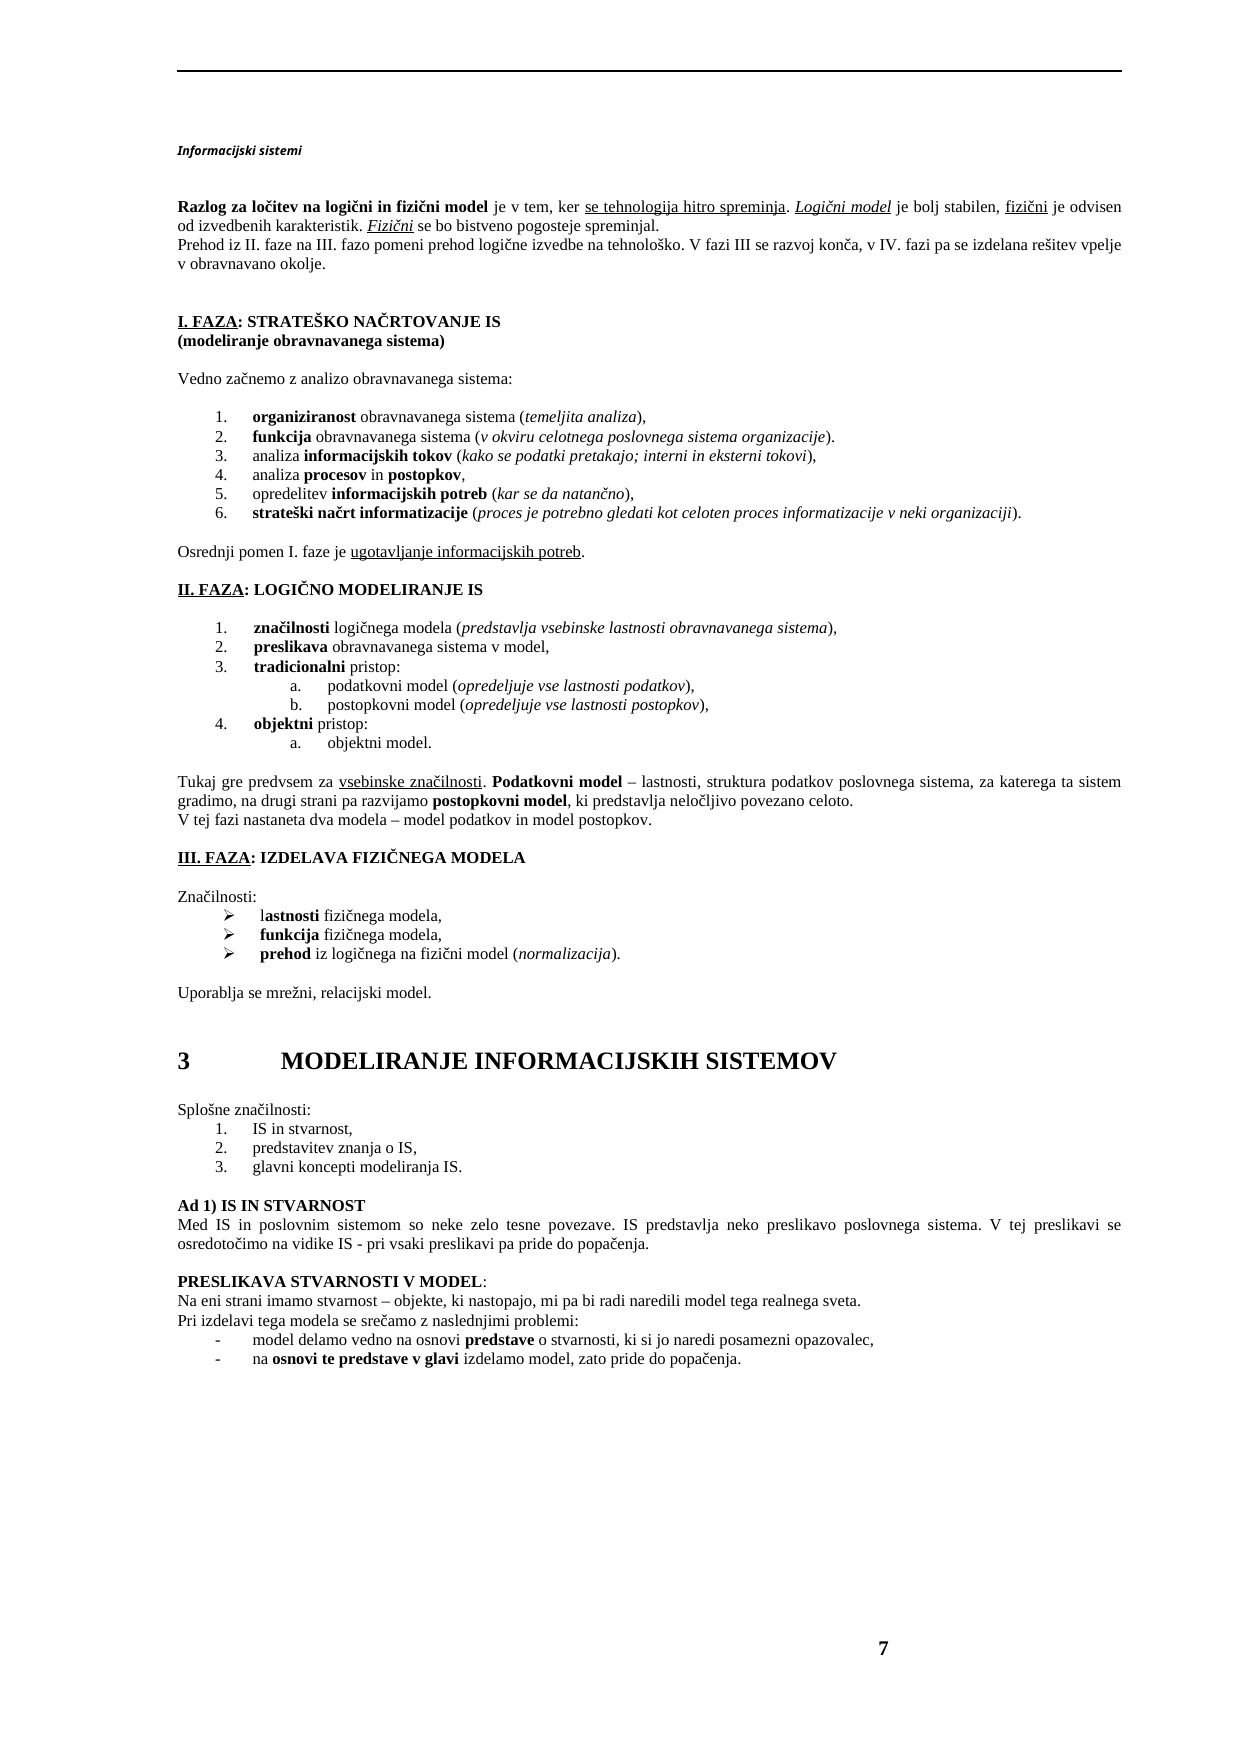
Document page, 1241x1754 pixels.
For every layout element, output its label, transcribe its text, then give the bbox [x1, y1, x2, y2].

list lastnosti fizičnega modela, [222, 906, 1122, 925]
list analiza procesov in postopkov, [215, 465, 1122, 484]
list strateški načrt informatizacije (proces je potrebno gledati kot celoten proces informatizacije v neki organizaciji). [215, 503, 1122, 522]
text Uporablja se mrežni, relacijski model. [177, 982, 1122, 1002]
text (modeliranje obravnavanega sistema) [177, 331, 1122, 350]
list tradicionalni pristop: [215, 656, 1122, 676]
subtitle II. FAZA: LOGIČNO MODELIRANJE IS [177, 580, 1122, 599]
list preslikava obravnavanega sistema v model, [215, 637, 1122, 656]
text Pri izdelavi tega modela se srečamo z naslednjimi problemi: [177, 1310, 1122, 1329]
list predstavitev znanja o IS, [215, 1138, 1122, 1157]
list prehod iz logičnega na fizični model (normalizacija). [222, 944, 1122, 963]
text Na eni strani imamo stvarnost – objekte, ki nastopajo, mi pa bi radi naredili model tega realnega sveta. [177, 1291, 1122, 1310]
text Tukaj gre predvsem za vsebinske značilnosti. Podatkovni model – lastnosti, struktura podatkov poslovnega sistema, za katerega ta sistem gradimo, na drugi strani pa razvijamo postopkovni model, ki predstavlja neločljivo povezano celoto. [177, 771, 1122, 810]
list organiziranost obravnavanega sistema (temeljita analiza), [215, 407, 1122, 426]
text Osrednji pomen I. faze je ugotavljanje informacijskih potreb. [177, 541, 1122, 561]
subtitle MODELIRANJE Informacijskih Sistemov [177, 1046, 1122, 1074]
list funkcija fizičnega modela, [222, 925, 1122, 944]
list postopkovni model (opredeljuje vse lastnosti postopkov), [290, 695, 1122, 714]
list model delamo vedno na osnovi predstave o stvarnosti, ki si jo naredi posamezni opazovalec, [215, 1329, 1122, 1349]
subtitle III. FAZA: IZDELAVA FIZIČNEGA MODELA [177, 848, 1122, 867]
text Splošne značilnosti: [177, 1099, 1122, 1119]
list glavni koncepti modeliranja IS. [215, 1157, 1122, 1176]
list na osnovi te predstave v glavi izdelamo model, zato pride do popačenja. [215, 1349, 1122, 1368]
list opredelitev informacijskih potreb (kar se da natančno), [215, 484, 1122, 503]
text V tej fazi nastaneta dva modela – model podatkov in model postopkov. [177, 810, 1122, 829]
list objektni pristop: [215, 714, 1122, 733]
list objektni model. [290, 733, 1122, 752]
text PRESLIKAVA STVARNOSTI V MODEL: [177, 1272, 1122, 1291]
text I. FAZA: STRATEŠKO NAČRTOVANJE IS [177, 311, 1122, 331]
text Razlog za ločitev na logični in fizični model je v tem, ker se tehnologija hitro spreminja. Logični model je bolj stabilen, fizični je odvisen od izvedbenih karakteristik. Fizični se bo bistveno pogosteje spreminjal. [177, 196, 1122, 235]
text Vedno začnemo z analizo obravnavanega sistema: [177, 369, 1122, 388]
list značilnosti logičnega modela (predstavlja vsebinske lastnosti obravnavanega sistema), [215, 618, 1122, 637]
text Ad 1) IS IN STVARNOST [177, 1195, 1122, 1214]
text Med IS in poslovnim sistemom so neke zelo tesne povezave. IS predstavlja neko preslikavo poslovnega sistema. V tej preslikavi se osredotočimo na vidike IS - pri vsaki preslikavi pa pride do popačenja. [177, 1214, 1122, 1253]
text Prehod iz II. faze na III. fazo pomeni prehod logične izvedbe na tehnološko. V fazi III se razvoj konča, v IV. fazi pa se izdelana rešitev vpelje v obravnavano okolje. [177, 235, 1122, 273]
list funkcija obravnavanega sistema (v okviru celotnega poslovnega sistema organizacije). [215, 426, 1122, 446]
text Značilnosti: [177, 886, 1122, 906]
list podatkovni model (opredeljuje vse lastnosti podatkov), [290, 676, 1122, 695]
list analiza informacijskih tokov (kako se podatki pretakajo; interni in eksterni tokovi), [215, 446, 1122, 465]
list IS in stvarnost, [215, 1119, 1122, 1138]
